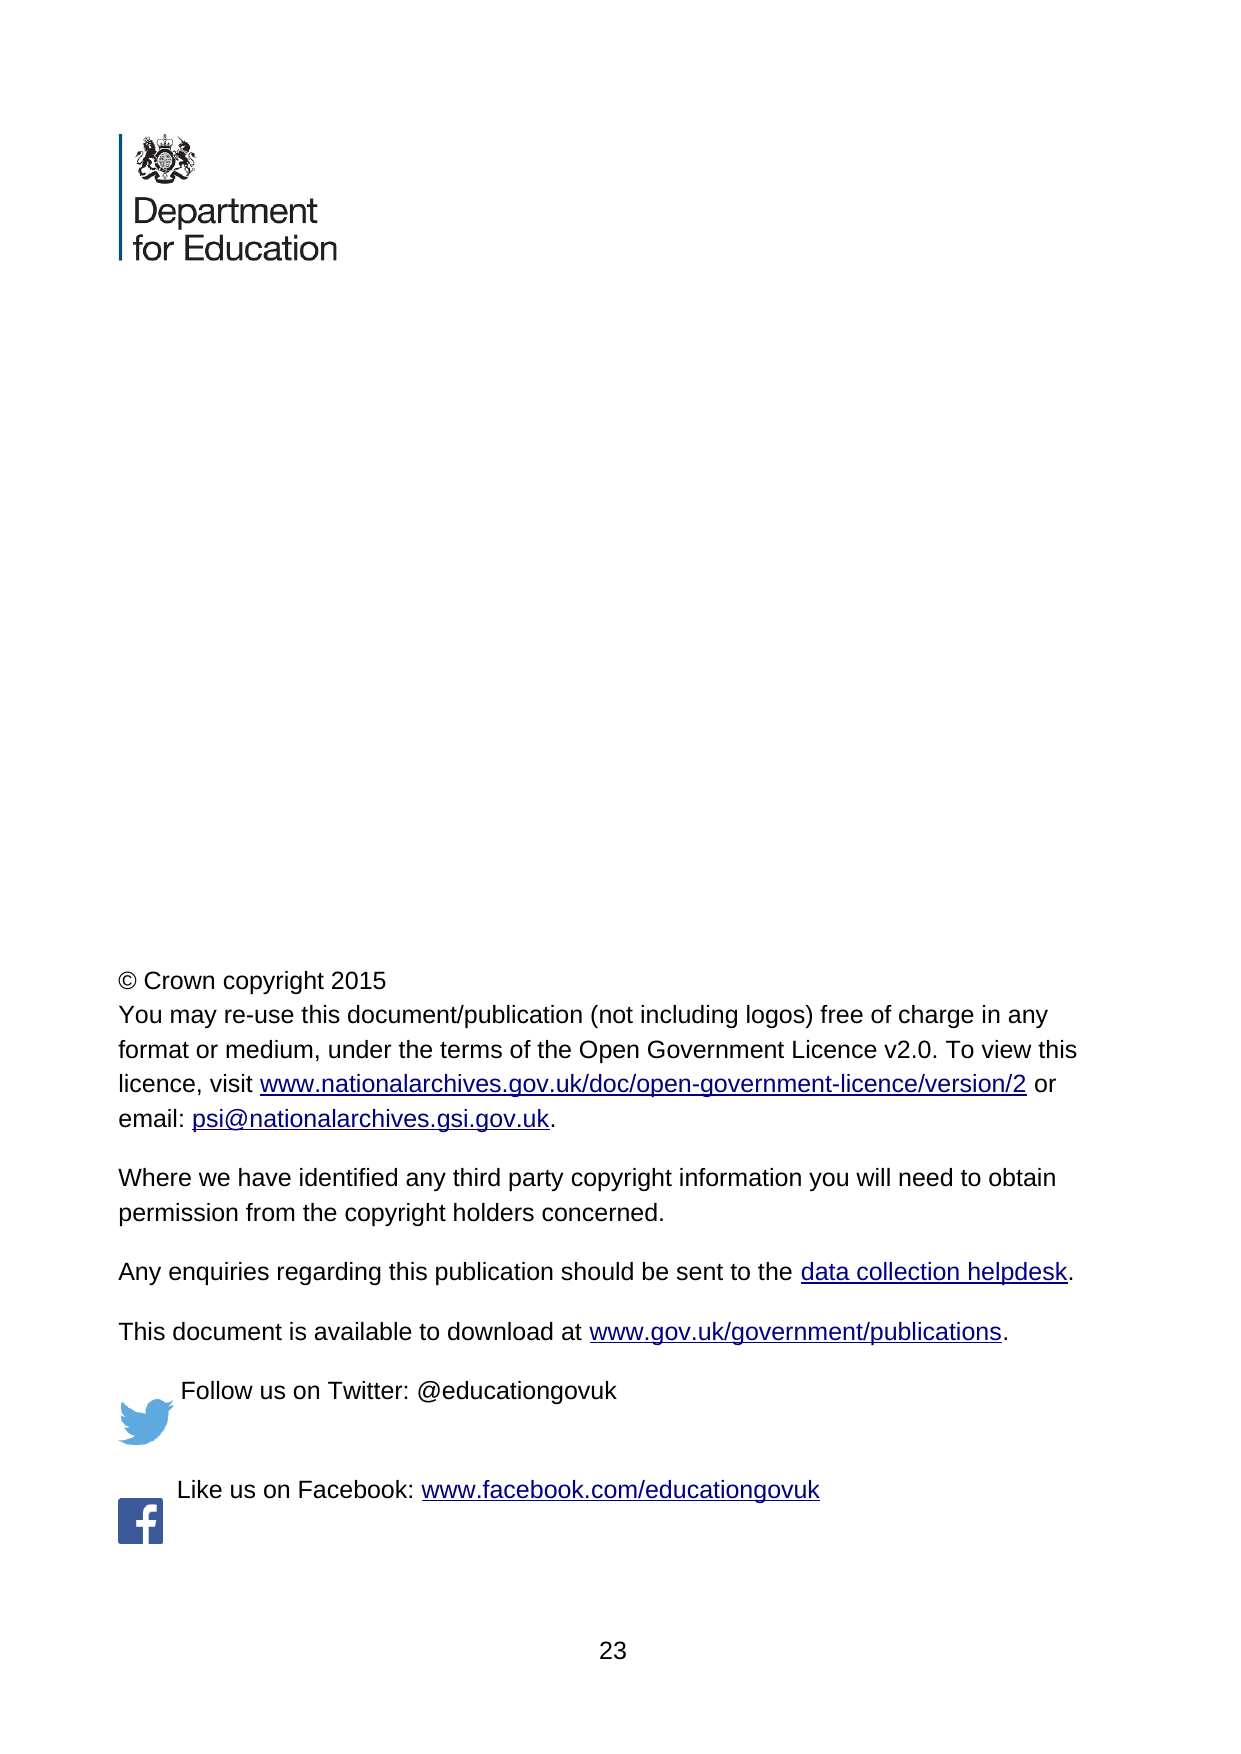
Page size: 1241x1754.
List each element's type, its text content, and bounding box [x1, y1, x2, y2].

text Any enquiries regarding this publication should be sent to the data collection helpdesk. [118, 1257, 1107, 1286]
text Follow us on Twitter: @educationgovuk [118, 1376, 1107, 1444]
text This document is available to download at www.gov.uk/government/publications. [118, 1317, 1107, 1346]
text You may re-use this document/publication (not including logos) free of charge in any format or medium, under the terms of the Open Government Licence v2.0. To view this licence, visit www.nationalarchives.gov.uk/doc/open-government-licence/version/2 or email: psi@nationalarchives.gsi.gov.uk. [118, 1001, 1107, 1133]
text Where we have identified any third party copyright information you will need to obtain permission from the copyright holders concerned. [118, 1163, 1107, 1227]
text © Crown copyright 2015 [118, 966, 1107, 995]
text Like us on Facebook: www.facebook.com/educationgovuk [118, 1475, 1107, 1543]
